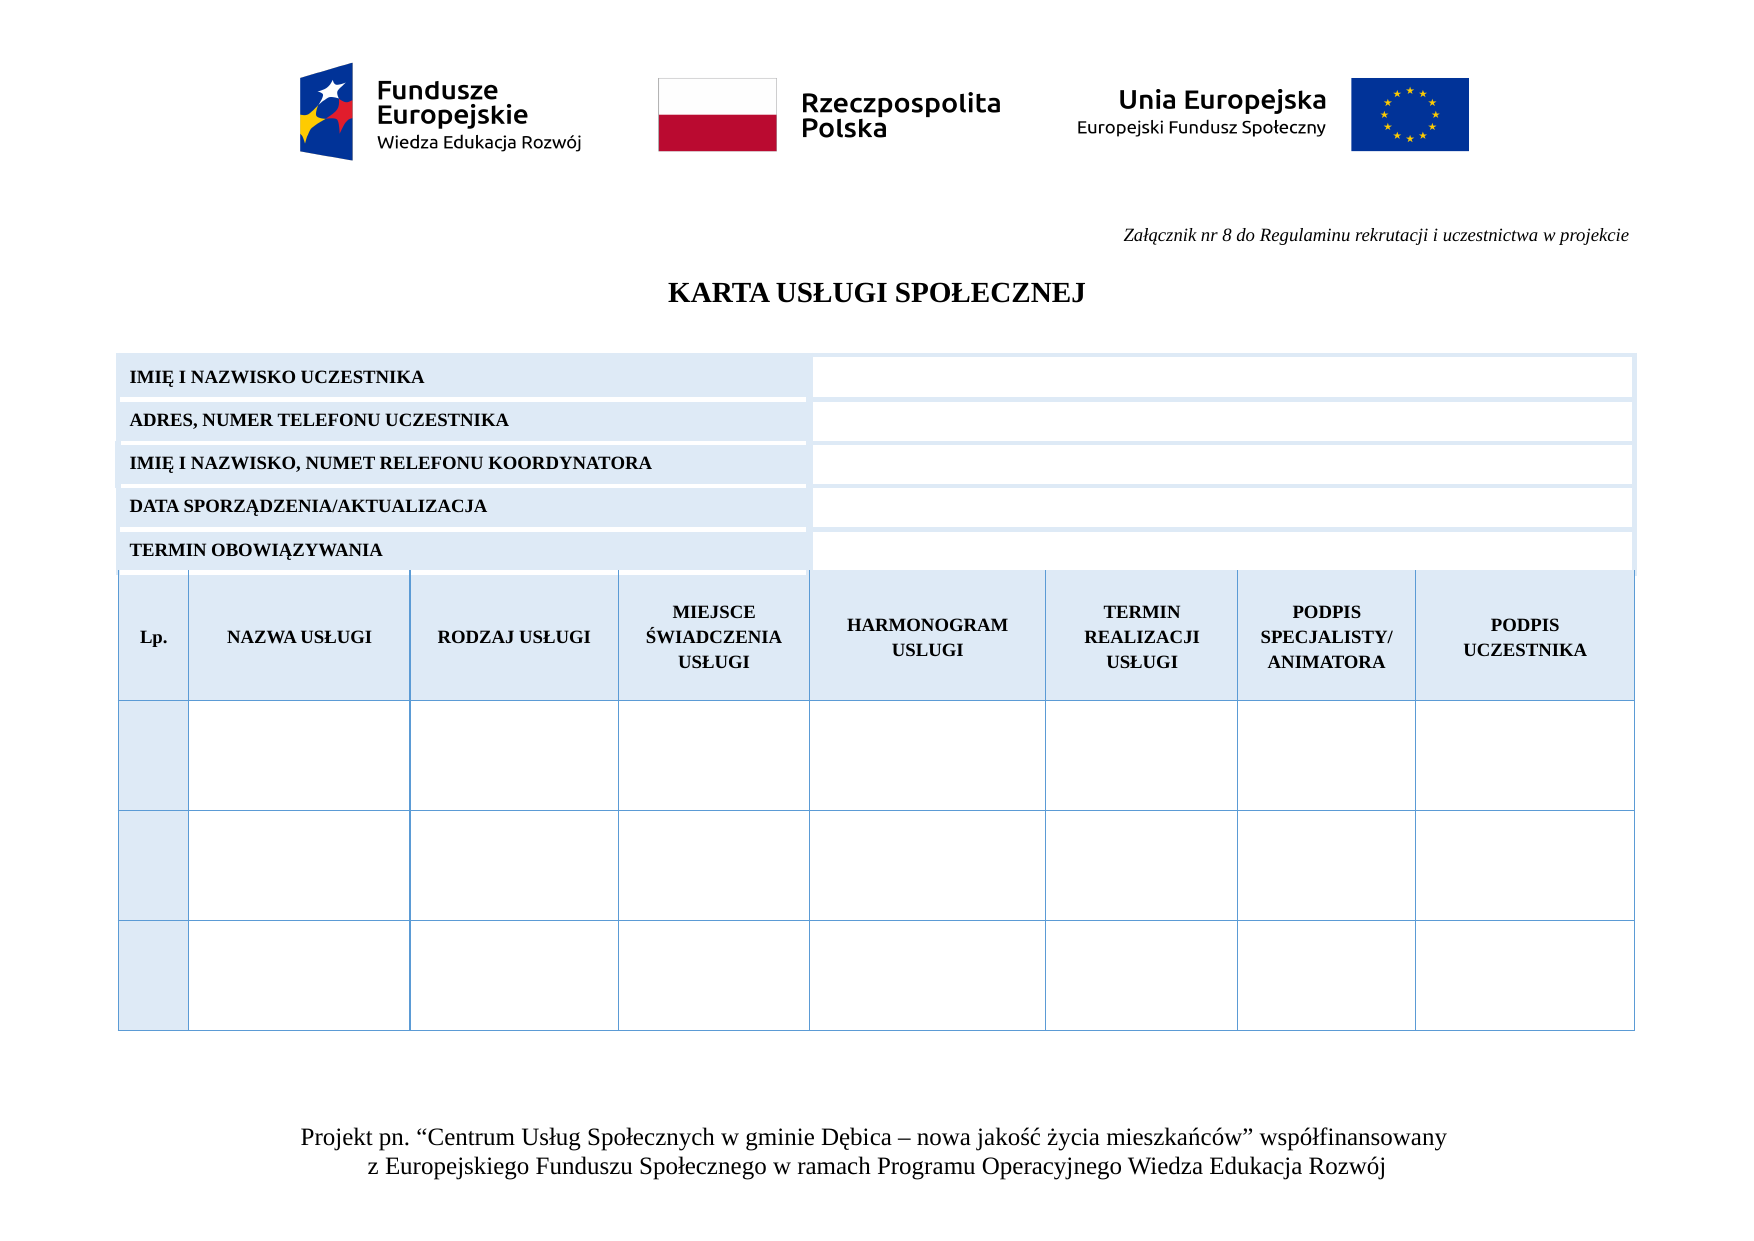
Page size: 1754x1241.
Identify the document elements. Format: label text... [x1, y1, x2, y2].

table_cell [813, 402, 1632, 441]
table_cell [411, 701, 618, 810]
table_cell [619, 921, 809, 1030]
table_cell PODPIS UCZESTNIKA [1416, 576, 1634, 700]
table_cell [1416, 921, 1634, 1030]
table_cell [1046, 921, 1237, 1030]
table_cell ADRES, NUMER TELEFONU UCZESTNIKA [120, 402, 806, 441]
table_cell [810, 921, 1045, 1030]
table_cell [119, 701, 188, 810]
table_cell [119, 921, 188, 1030]
table_cell IMIĘ I NAZWISKO, NUMET RELEFONU KOORDYNATORA [121, 445, 806, 484]
table_cell [1238, 921, 1415, 1030]
text KARTA USŁUGI SPOŁECZNEJ [118, 275, 1636, 309]
table_cell NAZWA USŁUGI [189, 575, 409, 700]
table_cell [810, 701, 1045, 810]
table_cell [189, 701, 409, 810]
table_cell [619, 701, 809, 810]
table_cell [411, 811, 618, 920]
table_header [813, 357, 1632, 397]
table_cell TERMIN OBOWIĄZYWANIA [120, 532, 806, 570]
table_cell HARMONOGRAM USLUGI [810, 576, 1045, 700]
table_cell [813, 445, 1632, 484]
table_header IMIĘ I NAZWISKO UCZESTNIKA [120, 359, 806, 397]
table_cell [1416, 811, 1634, 920]
table_cell [813, 532, 1632, 570]
table_cell [189, 811, 409, 920]
table_cell MIEJSCE ŚWIADCZENIA USŁUGI [619, 575, 809, 700]
table_cell [619, 811, 809, 920]
table_cell [1046, 701, 1237, 810]
text Załącznik nr 8 do Regulaminu rekrutacji i uczestnictwa w projekcie [118, 218, 1636, 246]
table_cell [1416, 701, 1634, 810]
table_cell DATA SPORZĄDZENIA/AKTUALIZACJA [120, 488, 806, 527]
table_cell [119, 811, 188, 920]
table_cell PODPIS SPECJALISTY/ ANIMATORA [1238, 576, 1415, 700]
table_cell [810, 811, 1045, 920]
table_cell TERMIN REALIZACJI USŁUGI [1046, 576, 1237, 700]
table_cell [189, 921, 409, 1030]
table_cell [1238, 811, 1415, 920]
table_cell Lp. [119, 575, 188, 700]
table_cell RODZAJ USŁUGI [411, 575, 618, 700]
table_cell [1238, 701, 1415, 810]
table_cell [411, 921, 618, 1030]
table_cell [1046, 811, 1237, 920]
table_cell [813, 488, 1632, 527]
